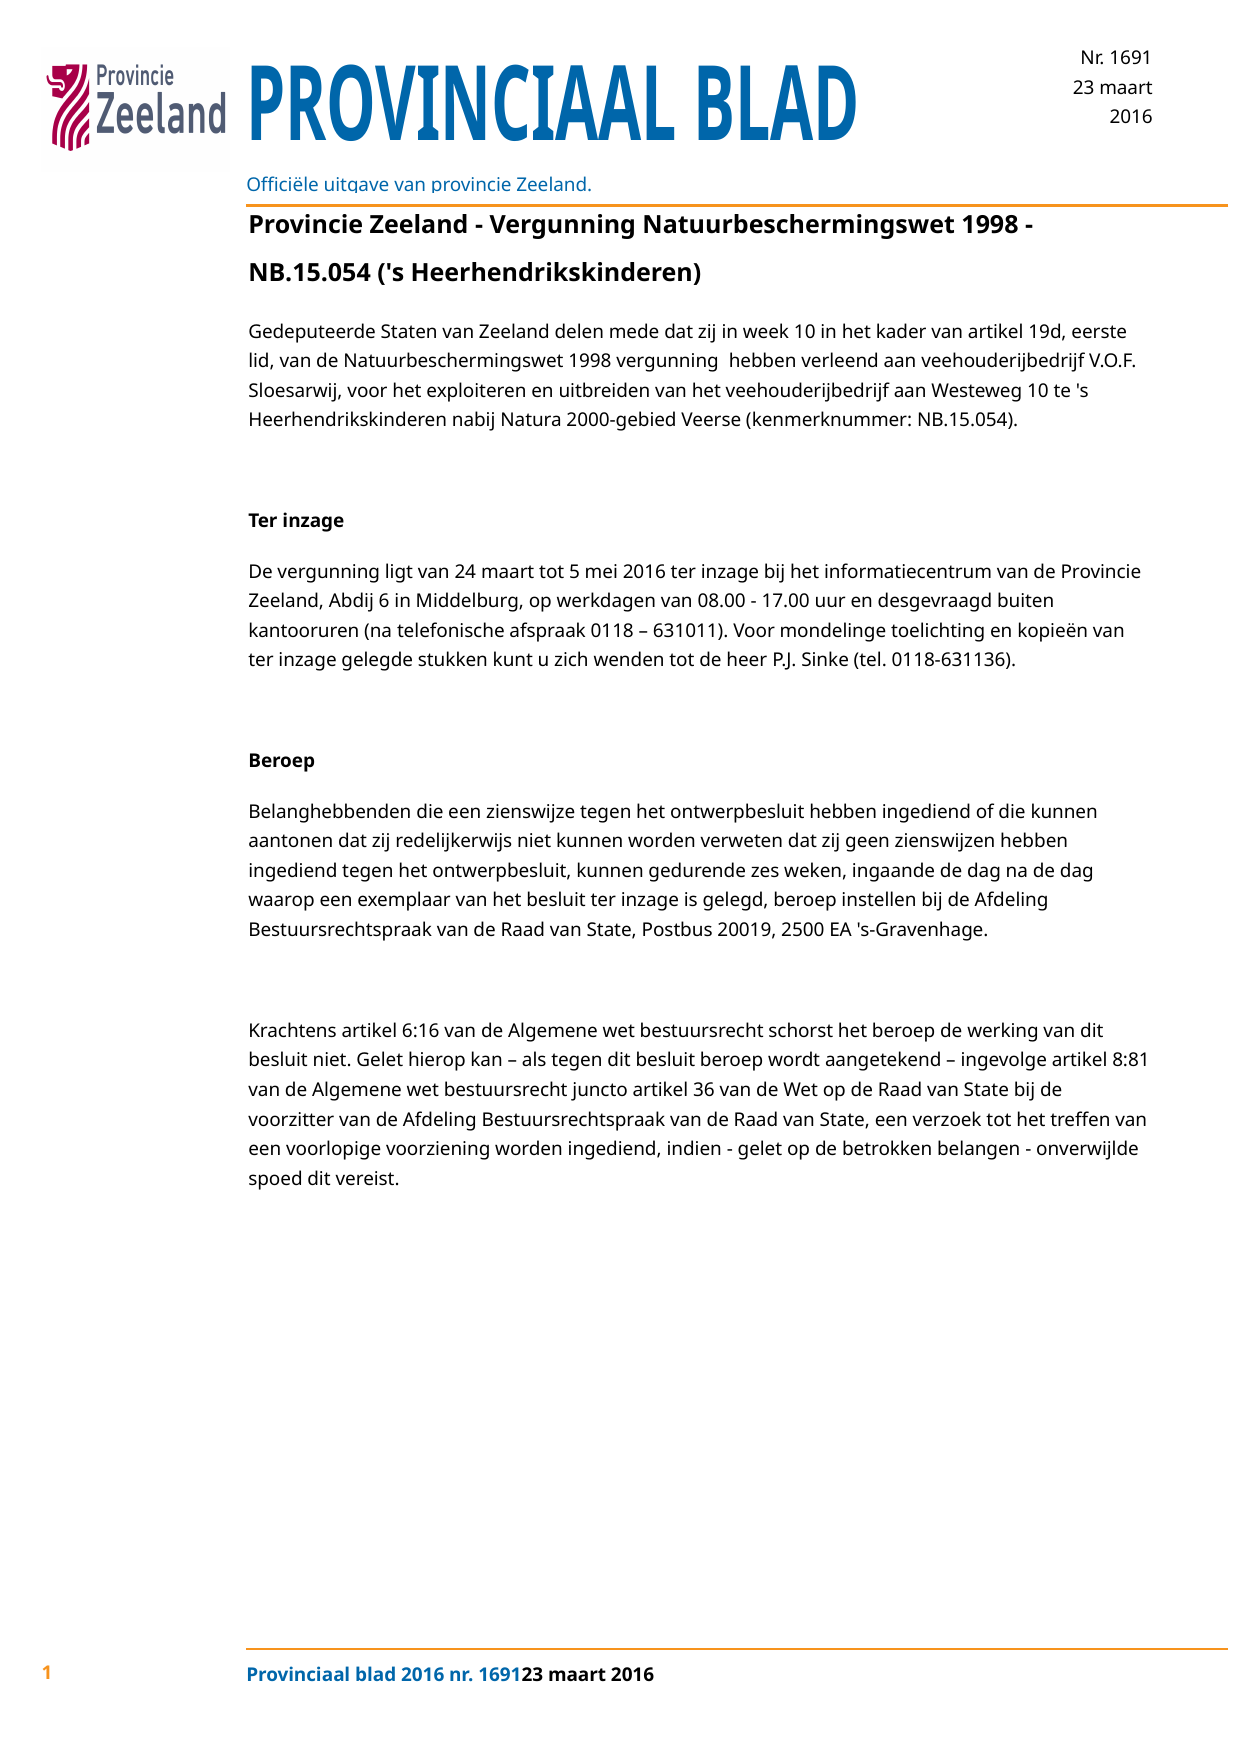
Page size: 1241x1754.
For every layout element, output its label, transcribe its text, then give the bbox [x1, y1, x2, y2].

text De vergunning ligt van 24 maart tot 5 mei 2016 ter inzage bij het informatiecentrum van de Provincie Zeeland, Abdij 6 in Middelburg, op werkdagen van 08.00 - 17.00 uur en desgevraagd buiten kantooruren (na telefonische afspraak 0118 – 631011). Voor mondelinge toelichting en kopieën van ter inzage gelegde stukken kunt u zich wenden tot de heer P.J. Sinke (tel. 0118-631136). [248, 558, 1152, 672]
text Gedeputeerde Staten van Zeeland delen mede dat zij in week 10 in het kader van artikel 19d, eerste lid, van de Natuurbeschermingswet 1998 vergunning hebben verleend aan veehouderijbedrijf V.O.F. Sloesarwij, voor het exploiteren en uitbreiden van het veehouderijbedrijf aan Westeweg 10 te 's Heerhendrikskinderen nabij Natura 2000-gebied Veerse (kenmerknummer: NB.15.054). [248, 318, 1152, 432]
picture [41, 47, 231, 172]
text Krachtens artikel 6:16 van de Algemene wet bestuursrecht schorst het beroep de werking van dit besluit niet. Gelet hierop kan – als tegen dit besluit beroep wordt aangetekend – ingevolge artikel 8:81 van de Algemene wet bestuursrecht juncto artikel 36 van de Wet op de Raad van State bij de voorzitter van de Afdeling Bestuursrechtspraak van de Raad van State, een verzoek tot het treffen van een voorlopige voorziening worden ingediend, indien - gelet op de betrokken belangen - onverwijlde spoed dit vereist. [248, 1017, 1152, 1191]
text Ter inzage [248, 507, 1152, 533]
text Provincie Zeeland - Vergunning Natuurbeschermingswet 1998 - NB.15.054 ('s Heerhendrikskinderen) [248, 207, 1152, 288]
text Belanghebbenden die een zienswijze tegen het ontwerpbesluit hebben ingediend of die kunnen aantonen dat zij redelijkerwijs niet kunnen worden verweten dat zij geen zienswijzen hebben ingediend tegen het ontwerpbesluit, kunnen gedurende zes weken, ingaande de dag na de dag waarop een exemplaar van het besluit ter inzage is gelegd, beroep instellen bij de Afdeling Bestuursrechtspraak van de Raad van State, Postbus 20019, 2500 EA 's-Gravenhage. [248, 798, 1152, 942]
text Beroep [248, 747, 1152, 773]
